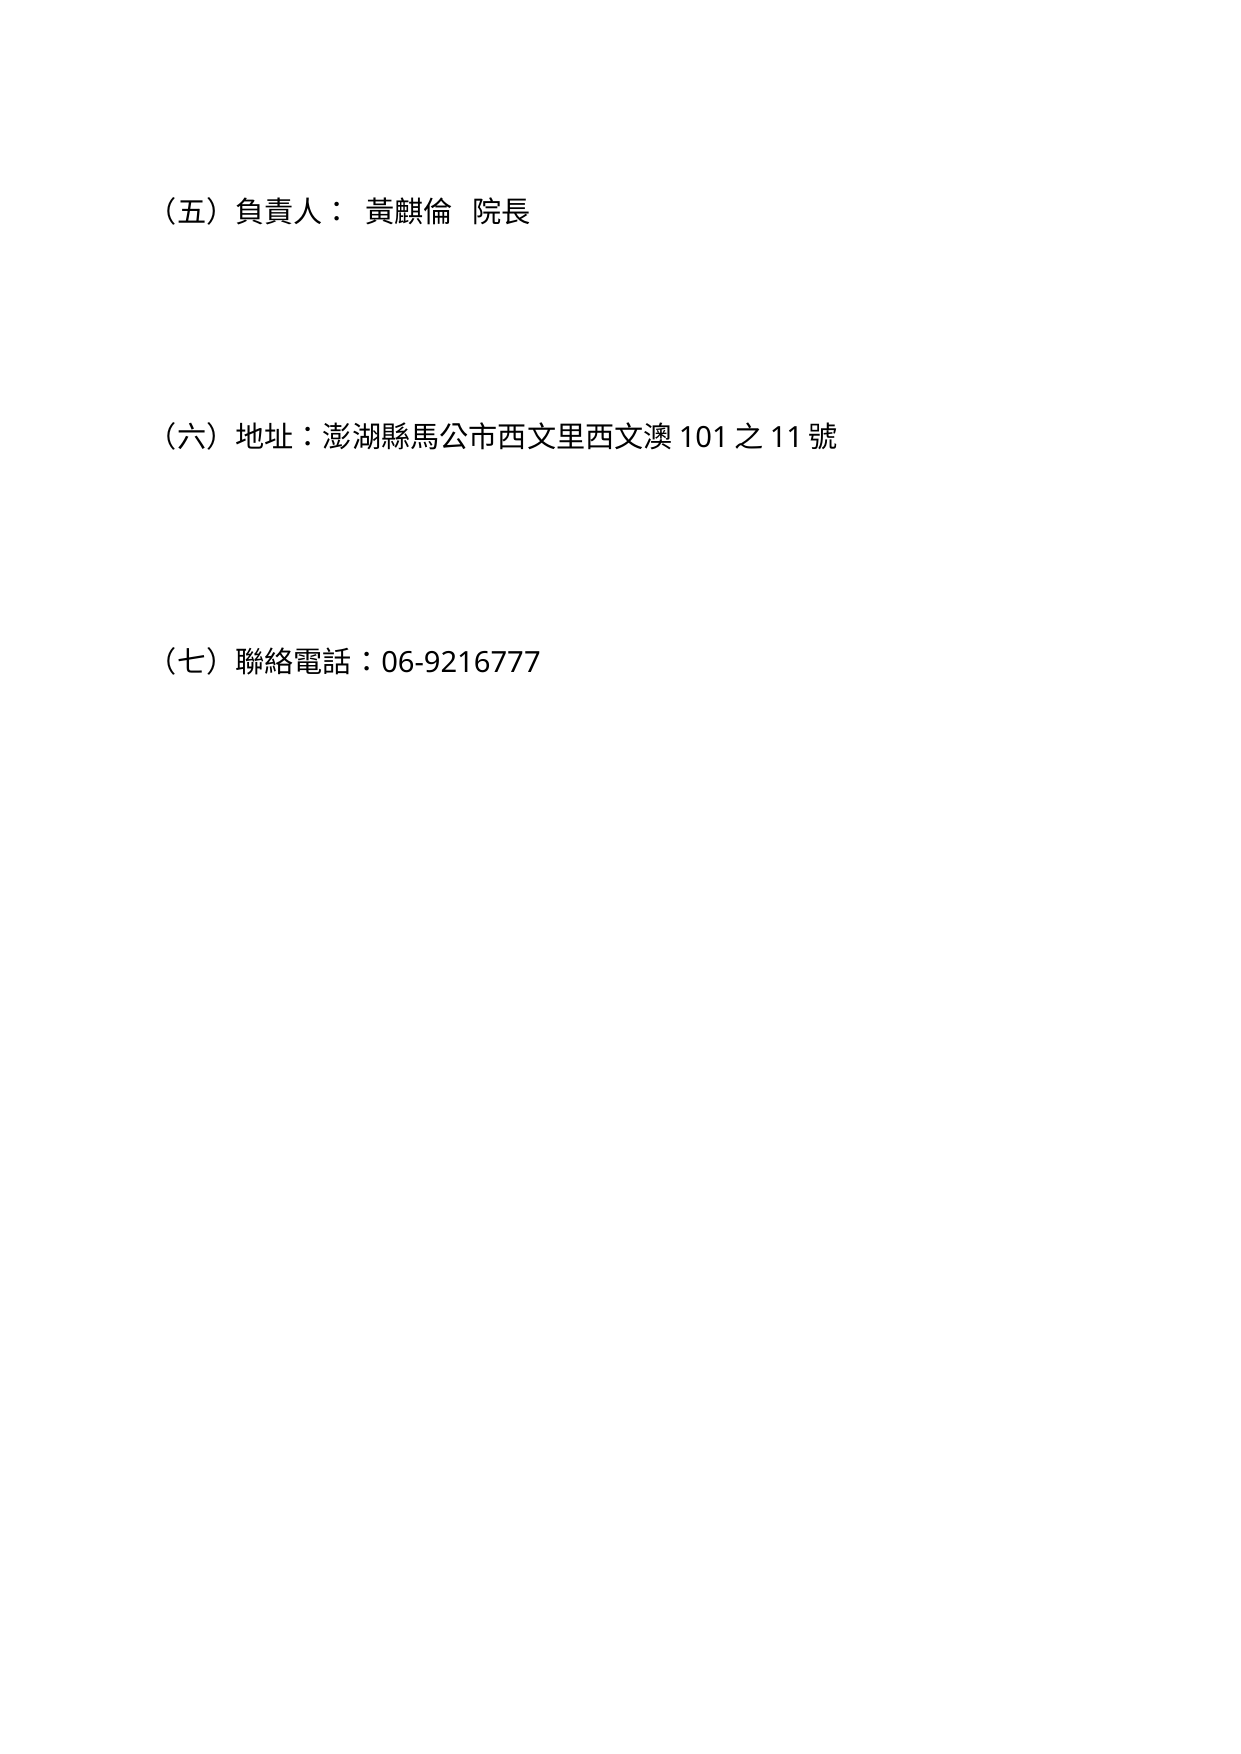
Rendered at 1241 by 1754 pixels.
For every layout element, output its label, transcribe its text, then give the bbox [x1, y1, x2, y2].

text （六）地址：澎湖縣馬公市西文里西文澳101之11號 [148, 397, 1092, 472]
text （五）負責人： 黃麒倫 院長 [148, 172, 1092, 247]
text （七）聯絡電話：06-9216777 [148, 622, 1092, 697]
